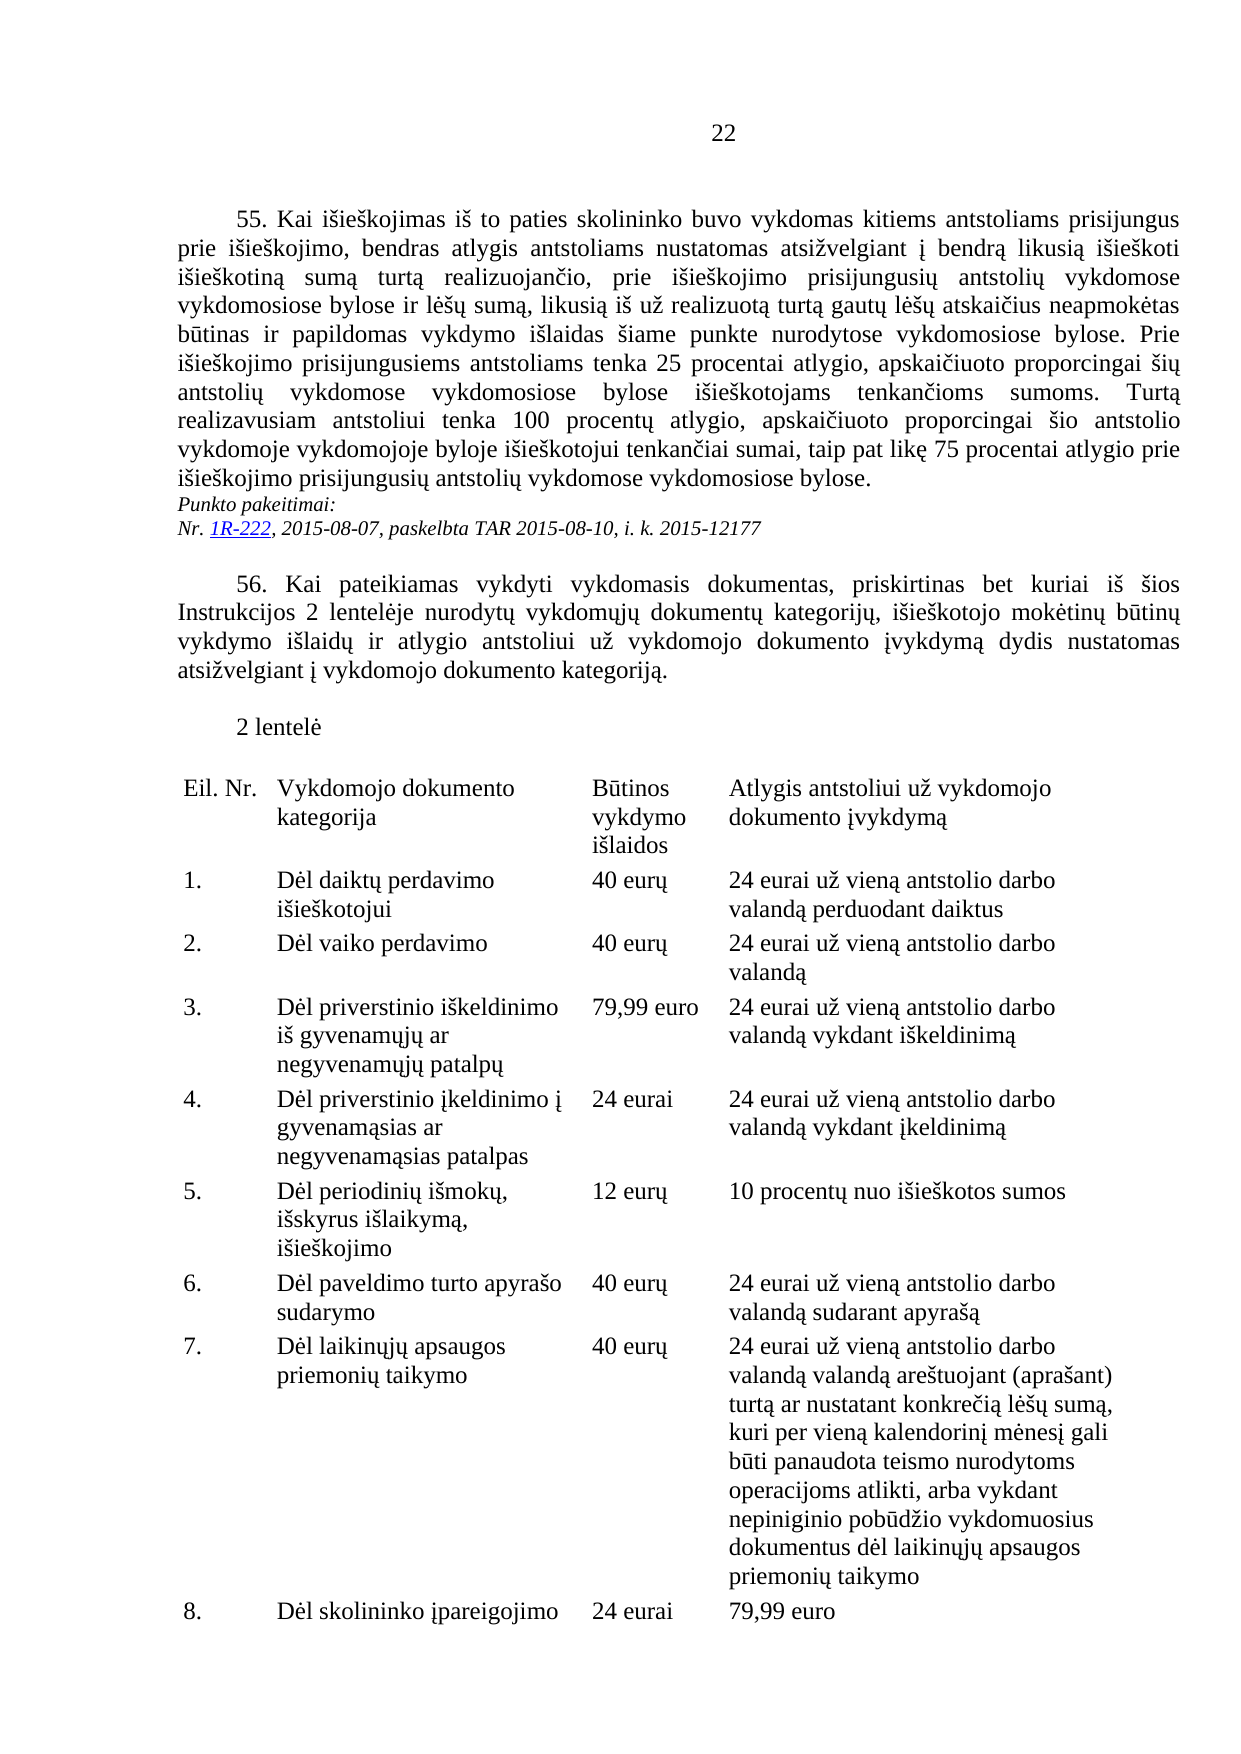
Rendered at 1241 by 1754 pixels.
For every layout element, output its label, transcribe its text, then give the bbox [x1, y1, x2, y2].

table_header Būtinos vykdymo išlaidos [586, 770, 722, 862]
table_cell Dėl vaiko perdavimo [271, 925, 586, 989]
text 55. Kai išieškojimas iš to paties skolininko buvo vykdomas kitiems antstoliams prisijungus prie išieškojimo, bendras atlygis antstoliams nustatomas atsižvelgiant į bendrą likusią išieškoti išieškotiną sumą turtą realizuojančio, prie išieškojimo prisijungusių antstolių vykdomose vykdomosiose bylose ir lėšų sumą, likusią iš už realizuotą turtą gautų lėšų atskaičius neapmokėtas būtinas ir papildomas vykdymo išlaidas šiame punkte nurodytose vykdomosiose bylose. Prie išieškojimo prisijungusiems antstoliams tenka 25 procentai atlygio, apskaičiuoto proporcingai šių antstolių vykdomose vykdomosiose bylose išieškotojams tenkančioms sumoms. Turtą realizavusiam antstoliui tenka 100 procentų atlygio, apskaičiuoto proporcingai šio antstolio vykdomoje vykdomojoje byloje išieškotojui tenkančiai sumai, taip pat likę 75 procentai atlygio prie išieškojimo prisijungusių antstolių vykdomose vykdomosiose bylose. [177, 204, 1181, 492]
table_cell Dėl daiktų perdavimo išieškotojui [271, 862, 586, 925]
table_cell 24 eurai [586, 1593, 722, 1627]
table_cell 24 eurai už vieną antstolio darbo valandą vykdant iškeldinimą [723, 989, 1122, 1081]
text 56. Kai pateikiamas vykdyti vykdomasis dokumentas, priskirtinas bet kuriai iš šios Instrukcijos 2 lentelėje nurodytų vykdomųjų dokumentų kategorijų, išieškotojo mokėtinų būtinų vykdymo išlaidų ir atlygio antstoliui už vykdomojo dokumento įvykdymą dydis nustatomas atsižvelgiant į vykdomojo dokumento kategoriją. [177, 569, 1181, 684]
table_cell 79,99 euro [723, 1593, 1122, 1627]
table_cell 1. [177, 862, 271, 925]
table_cell Dėl priverstinio įkeldinimo į gyvenamąsias ar negyvenamąsias patalpas [271, 1081, 586, 1173]
table_cell 2. [177, 925, 271, 989]
table_header Vykdomojo dokumento kategorija [271, 770, 586, 862]
table_cell Dėl periodinių išmokų, išskyrus išlaikymą, išieškojimo [271, 1173, 586, 1265]
table_header Atlygis antstoliui už vykdomojo dokumento įvykdymą [723, 770, 1122, 862]
table_cell 7. [177, 1328, 271, 1593]
text Nr. 1R-222, 2015-08-07, paskelbta TAR 2015-08-10, i. k. 2015-12177 [177, 516, 1181, 540]
table_cell 24 eurai už vieną antstolio darbo valandą vykdant įkeldinimą [723, 1081, 1122, 1173]
table_cell 24 eurai už vieną antstolio darbo valandą sudarant apyrašą [723, 1265, 1122, 1328]
table_cell 24 eurai [586, 1081, 722, 1173]
table_cell Dėl skolininko įpareigojimo [271, 1593, 586, 1627]
table_cell 6. [177, 1265, 271, 1328]
table_cell 24 eurai už vieną antstolio darbo valandą valandą areštuojant (aprašant) turtą ar nustatant konkrečią lėšų sumą, kuri per vieną kalendorinį mėnesį gali būti panaudota teismo nurodytoms operacijoms atlikti, arba vykdant nepiniginio pobūdžio vykdomuosius dokumentus dėl laikinųjų apsaugos priemonių taikymo [723, 1328, 1122, 1593]
table_cell Dėl priverstinio iškeldinimo iš gyvenamųjų ar negyvenamųjų patalpų [271, 989, 586, 1081]
table_cell 40 eurų [586, 862, 722, 925]
table_cell 3. [177, 989, 271, 1081]
table_cell 8. [177, 1593, 271, 1627]
table_header Eil. Nr. [177, 770, 271, 862]
table_cell Dėl laikinųjų apsaugos priemonių taikymo [271, 1328, 586, 1593]
table_cell 40 eurų [586, 925, 722, 989]
text Punkto pakeitimai: [177, 492, 1181, 516]
table_cell 10 procentų nuo išieškotos sumos [723, 1173, 1122, 1265]
table_cell 12 eurų [586, 1173, 722, 1265]
table_cell 40 eurų [586, 1265, 722, 1328]
table_cell Dėl paveldimo turto apyrašo sudarymo [271, 1265, 586, 1328]
text 2 lentelė [177, 712, 1181, 741]
table_cell 4. [177, 1081, 271, 1173]
table_cell 24 eurai už vieną antstolio darbo valandą perduodant daiktus [723, 862, 1122, 925]
table_cell 40 eurų [586, 1328, 722, 1593]
table_cell 24 eurai už vieną antstolio darbo valandą [723, 925, 1122, 989]
table_cell 5. [177, 1173, 271, 1265]
table_cell 79,99 euro [586, 989, 722, 1081]
